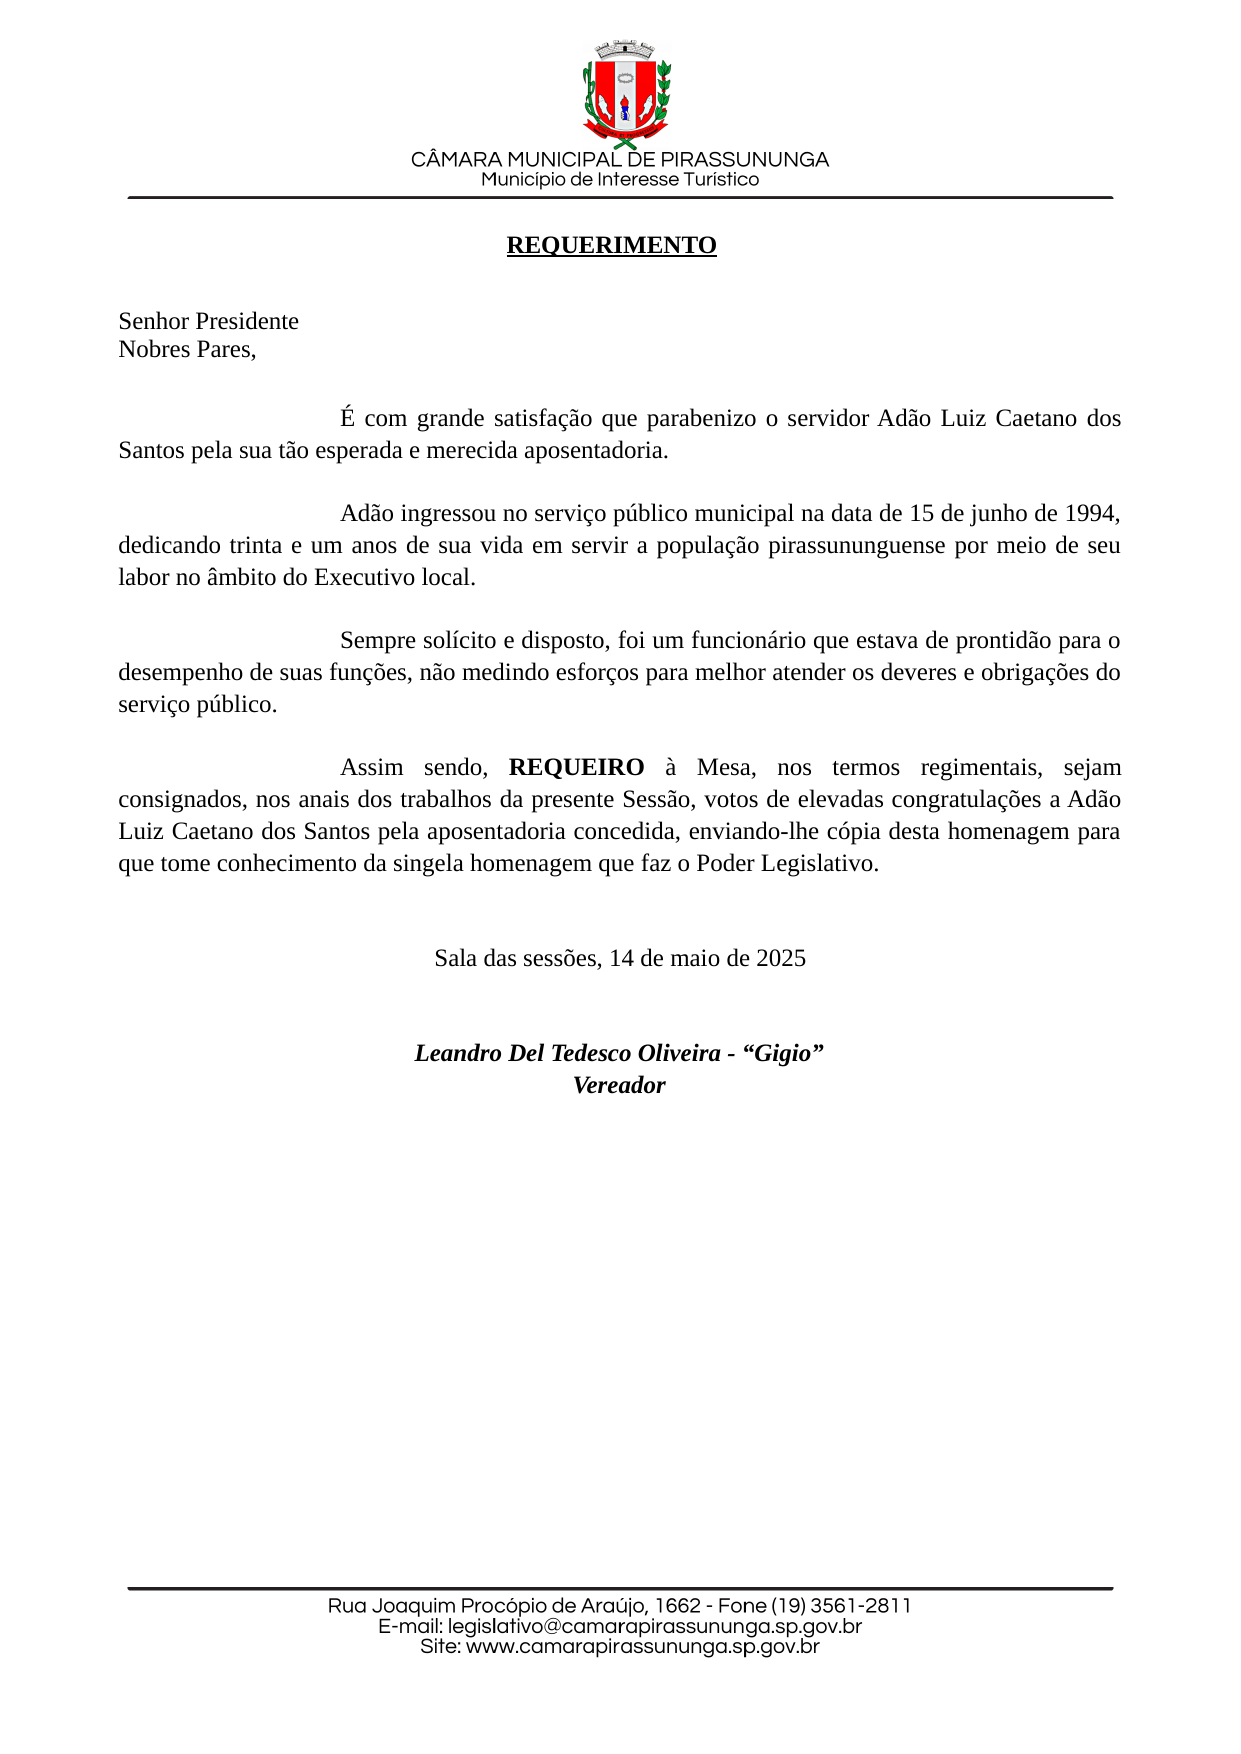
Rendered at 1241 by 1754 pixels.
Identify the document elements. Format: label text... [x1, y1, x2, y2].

text Senhor Presidente Nobres Pares, [118, 307, 1122, 362]
text Leandro Del Tedesco Oliveira - “Gigio” [118, 1039, 1122, 1067]
picture [118, 1587, 1122, 1754]
text Vereador [118, 1071, 1122, 1099]
picture [118, 32, 1122, 199]
text REQUERIMENTO [118, 199, 1122, 260]
text Adão ingressou no serviço público municipal na data de 15 de junho de 1994, dedicando trinta e um anos de sua vida em servir a população pirassununguense por meio de seu labor no âmbito do Executivo local. [118, 499, 1122, 591]
text Sala das sessões, 14 de maio de 2025 [118, 944, 1122, 972]
text Assim sendo, REQUEIRO à Mesa, nos termos regimentais, sejam consignados, nos anais dos trabalhos da presente Sessão, votos de elevadas congratulações a Adão Luiz Caetano dos Santos pela aposentadoria concedida, enviando-lhe cópia desta homenagem para que tome conhecimento da singela homenagem que faz o Poder Legislativo. [118, 753, 1122, 877]
text Sempre solícito e disposto, foi um funcionário que estava de prontidão para o desempenho de suas funções, não medindo esforços para melhor atender os deveres e obrigações do serviço público. [118, 626, 1122, 718]
text É com grande satisfação que parabenizo o servidor Adão Luiz Caetano dos Santos pela sua tão esperada e merecida aposentadoria. [118, 404, 1122, 463]
